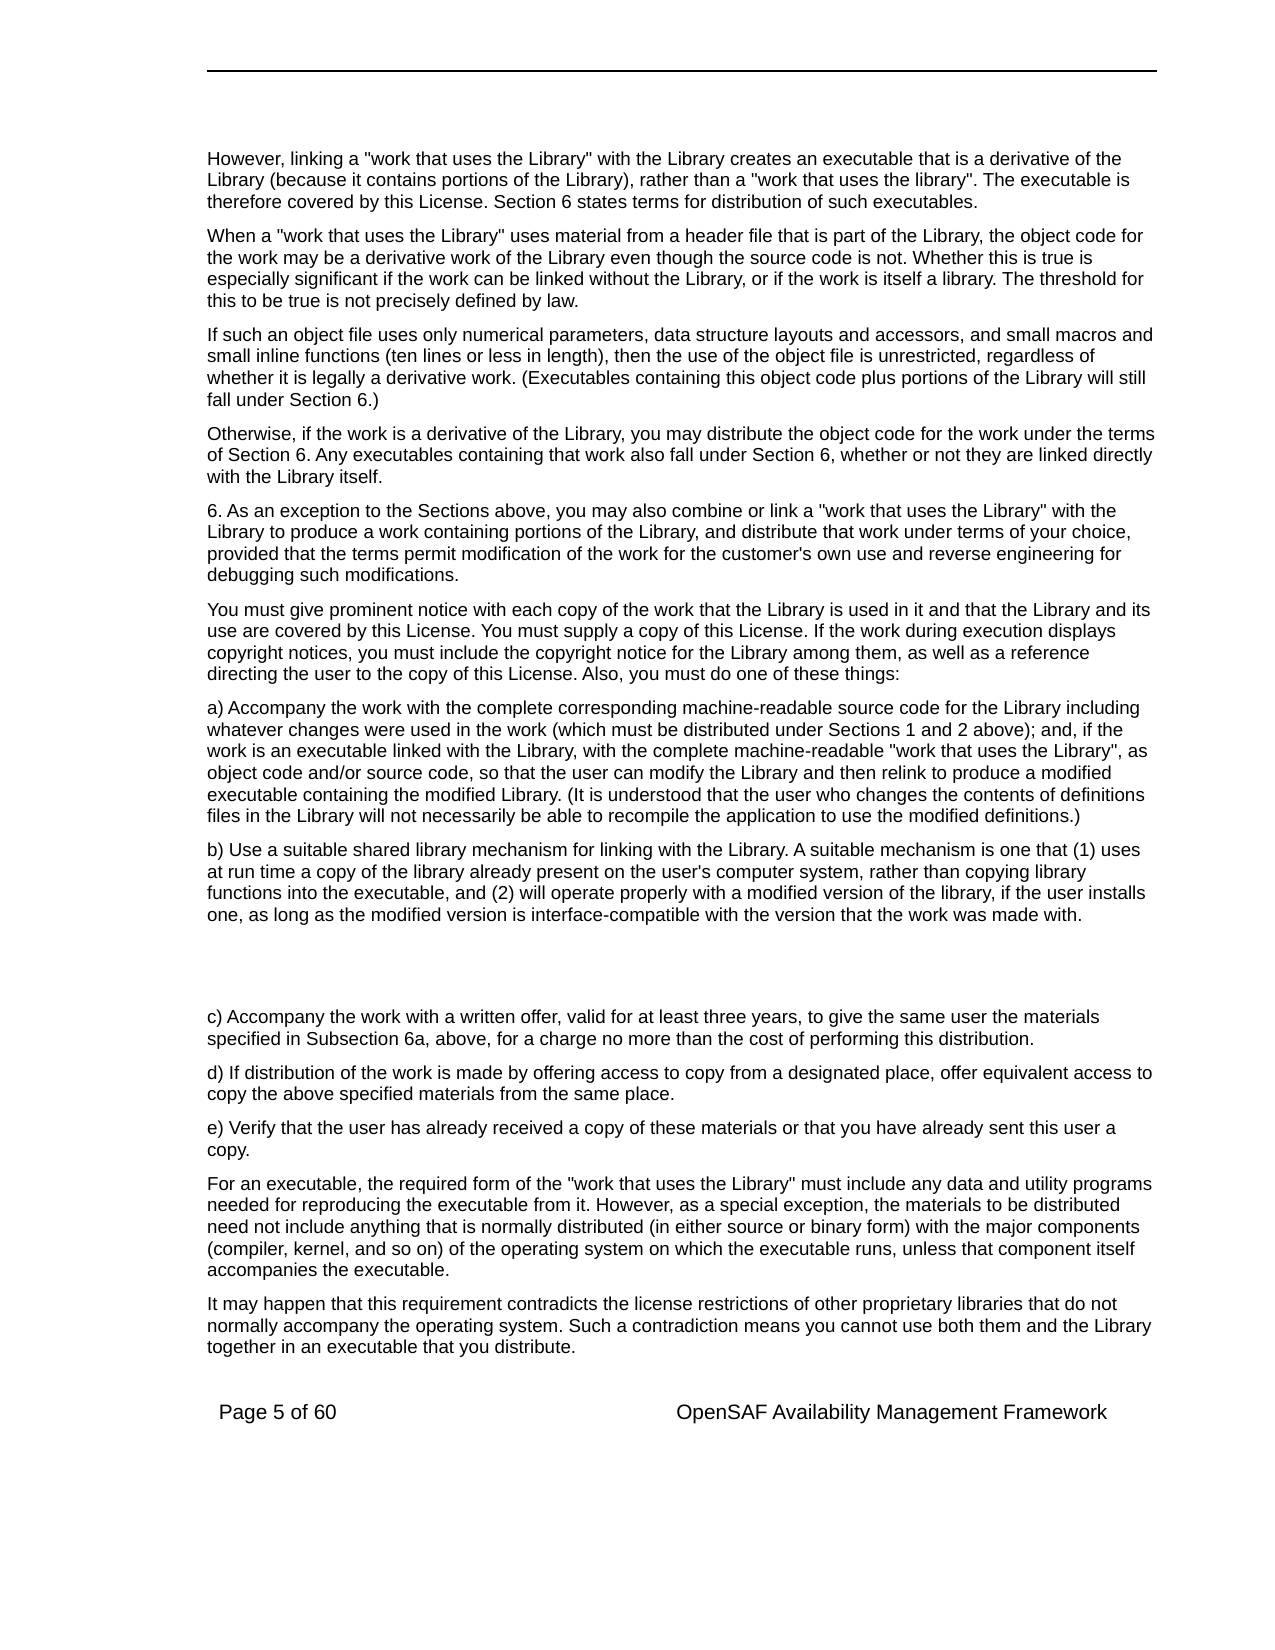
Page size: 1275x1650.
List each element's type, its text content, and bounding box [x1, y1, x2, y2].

text a) Accompany the work with the complete corresponding machine-readable source code for the Library including whatever changes were used in the work (which must be distributed under Sections 1 and 2 above); and, if the work is an executable linked with the Library, with the complete machine-readable "work that uses the Library", as object code and/or source code, so that the user can modify the Library and then relink to produce a modified executable containing the modified Library. (It is understood that the user who changes the contents of definitions files in the Library will not necessarily be able to recompile the application to use the modified definitions.) [207, 697, 1157, 826]
text You must give prominent notice with each copy of the work that the Library is used in it and that the Library and its use are covered by this License. You must supply a copy of this License. If the work during execution displays copyright notices, you must include the copyright notice for the Library among them, as well as a reference directing the user to the copy of this License. Also, you must do one of these things: [207, 598, 1157, 684]
text e) Verify that the user has already received a copy of these materials or that you have already sent this user a copy. [207, 1117, 1157, 1160]
text It may happen that this requirement contradicts the license restrictions of other proprietary libraries that do not normally accompany the operating system. Such a contradiction means you cannot use both them and the Library together in an executable that you distribute. [207, 1293, 1157, 1358]
text d) If distribution of the work is made by offering access to copy from a designated place, offer equivalent access to copy the above specified materials from the same place. [207, 1061, 1157, 1104]
text If such an object file uses only numerical parameters, data structure layouts and accessors, and small macros and small inline functions (ten lines or less in length), then the use of the object file is unrestricted, regardless of whether it is legally a derivative work. (Executables containing this object code plus portions of the Library will still fall under Section 6.) [207, 324, 1157, 410]
text Otherwise, if the work is a derivative of the Library, you may distribute the object code for the work under the terms of Section 6. Any executables containing that work also fall under Section 6, whether or not they are linked directly with the Library itself. [207, 422, 1157, 487]
text 6. As an exception to the Sections above, you may also combine or link a "work that uses the Library" with the Library to produce a work containing portions of the Library, and distribute that work under terms of your choice, provided that the terms permit modification of the work for the customer's own use and reverse engineering for debugging such modifications. [207, 499, 1157, 586]
text When a "work that uses the Library" uses material from a header file that is part of the Library, the object code for the work may be a derivative work of the Library even though the source code is not. Whether this is true is especially significant if the work can be linked without the Library, or if the work is itself a library. The threshold for this to be true is not precisely defined by law. [207, 225, 1157, 311]
text c) Accompany the work with a written offer, valid for at least three years, to give the same user the materials specified in Subsection 6a, above, for a charge no more than the cost of performing this distribution. [207, 1006, 1157, 1049]
text However, linking a "work that uses the Library" with the Library creates an executable that is a derivative of the Library (because it contains portions of the Library), rather than a "work that uses the library". The executable is therefore covered by this License. Section 6 states terms for distribution of such executables. [207, 148, 1157, 212]
text b) Use a suitable shared library mechanism for linking with the Library. A suitable mechanism is one that (1) uses at run time a copy of the library already present on the user's computer system, rather than copying library functions into the executable, and (2) will operate properly with a modified version of the library, if the user installs one, as long as the modified version is interface-compatible with the version that the work was made with. [207, 839, 1157, 925]
text For an executable, the required form of the "work that uses the Library" must include any data and utility programs needed for reproducing the executable from it. However, as a special exception, the materials to be distributed need not include anything that is normally distributed (in either source or binary form) with the major components (compiler, kernel, and so on) of the operating system on which the executable runs, unless that component itself accompanies the executable. [207, 1173, 1157, 1281]
